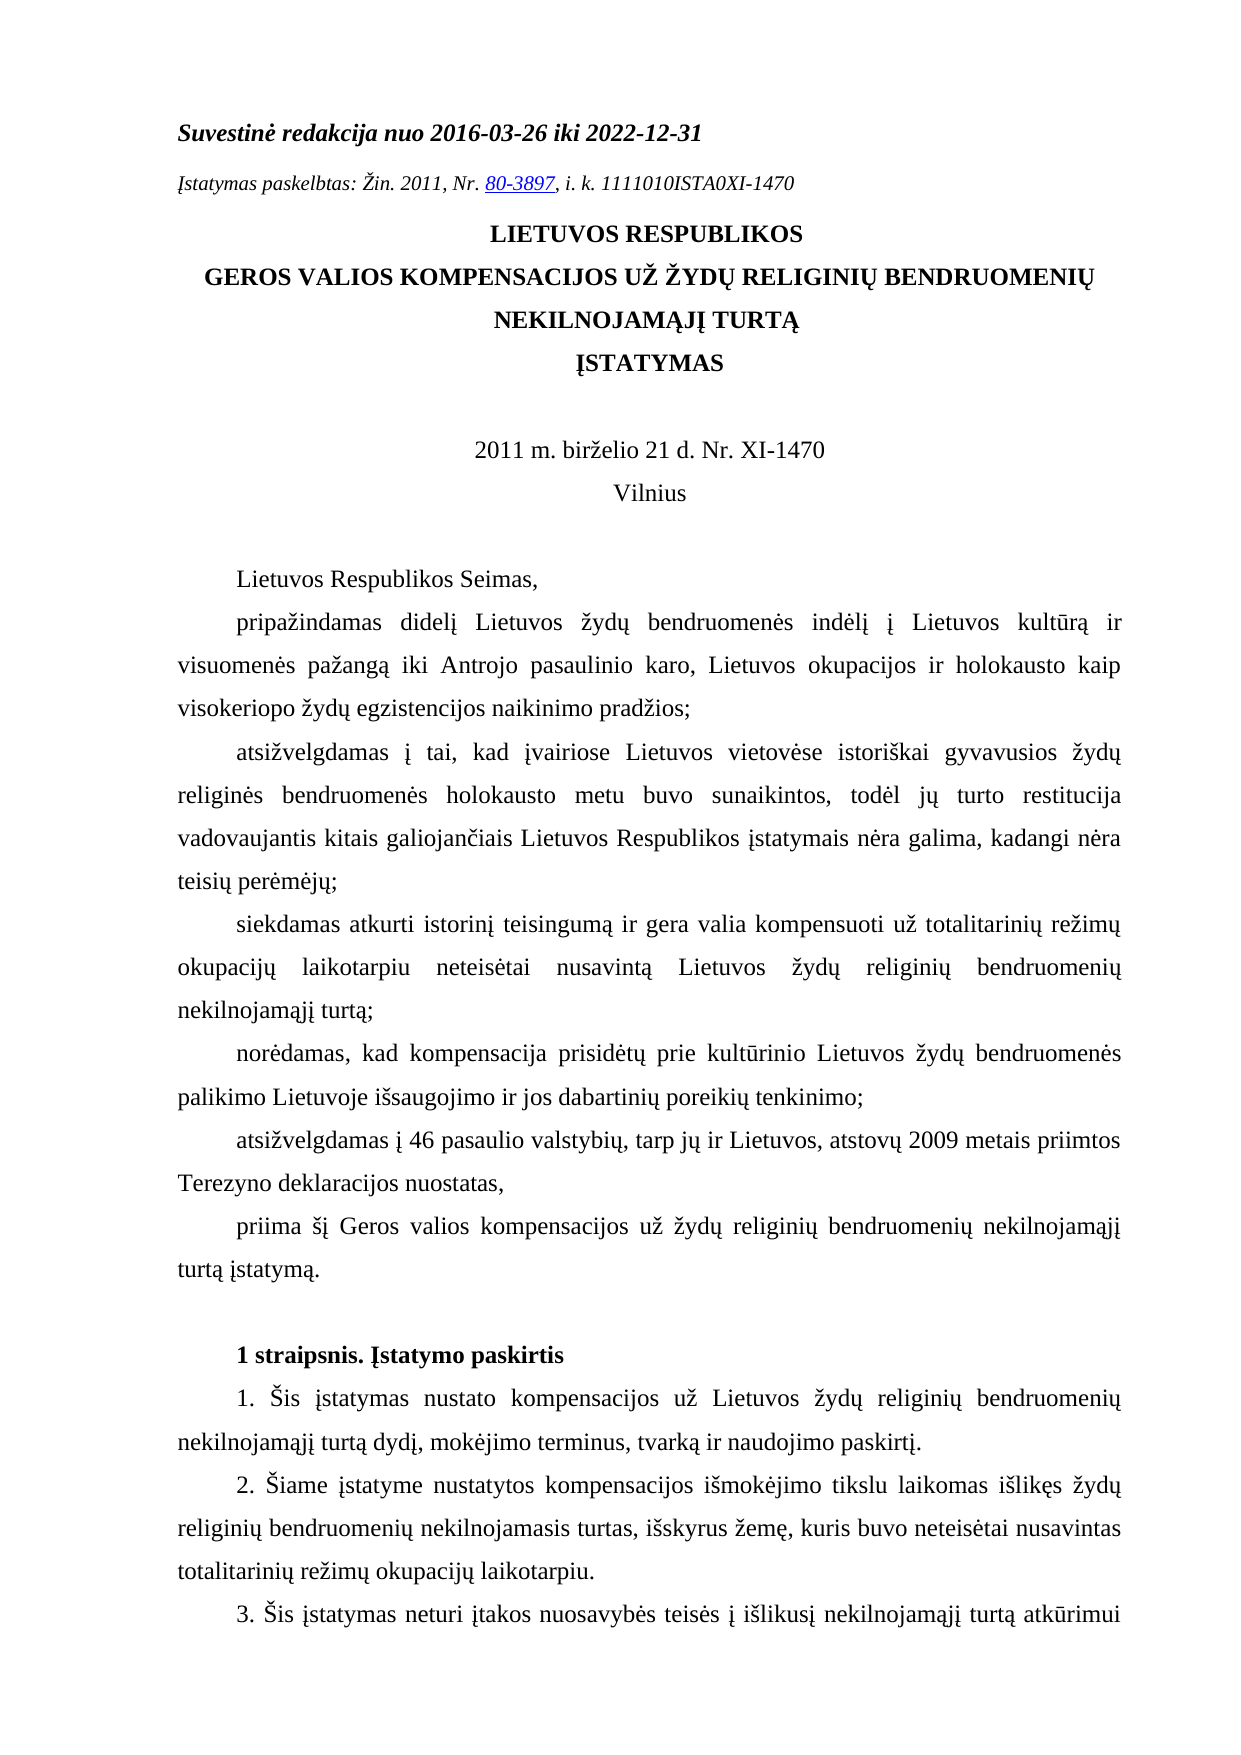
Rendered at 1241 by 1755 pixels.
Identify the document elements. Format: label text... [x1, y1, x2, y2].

text GEROS VALIOS KOMPENSACIJOS UŽ ŽYDŲ RELIGINIŲ BENDRUOMENIŲ NEKILNOJAMĄJĮ TURTĄ [177, 262, 1122, 334]
text Įstatymas paskelbtas: Žin. 2011, Nr. 80-3897, i. k. 1111010ISTA0XI-1470 [177, 171, 1122, 195]
text priima šį Geros valios kompensacijos už žydų religinių bendruomenių nekilnojamąjį turtą įstatymą. [177, 1211, 1122, 1283]
text siekdamas atkurti istorinį teisingumą ir gera valia kompensuoti už totalitarinių režimų okupacijų laikotarpiu neteisėtai nusavintą Lietuvos žydų religinių bendruomenių nekilnojamąjį turtą; [177, 909, 1122, 1024]
text pripažindamas didelį Lietuvos žydų bendruomenės indėlį į Lietuvos kultūrą ir visuomenės pažangą iki Antrojo pasaulinio karo, Lietuvos okupacijos ir holokausto kaip visokeriopo žydų egzistencijos naikinimo pradžios; [177, 607, 1122, 722]
text 2011 m. birželio 21 d. Nr. XI-1470 [177, 435, 1122, 463]
text 1 straipsnis. Įstatymo paskirtis [177, 1340, 1122, 1369]
text atsižvelgdamas į tai, kad įvairiose Lietuvos vietovėse istoriškai gyvavusios žydų religinės bendruomenės holokausto metu buvo sunaikintos, todėl jų turto restitucija vadovaujantis kitais galiojančiais Lietuvos Respublikos įstatymais nėra galima, kadangi nėra teisių perėmėjų; [177, 737, 1122, 895]
text Suvestinė redakcija nuo 2016-03-26 iki 2022-12-31 [177, 118, 1122, 147]
text norėdamas, kad kompensacija prisidėtų prie kultūrinio Lietuvos žydų bendruomenės palikimo Lietuvoje išsaugojimo ir jos dabartinių poreikių tenkinimo; [177, 1038, 1122, 1110]
text 1. Šis įstatymas nustato kompensacijos už Lietuvos žydų religinių bendruomenių nekilnojamąjį turtą dydį, mokėjimo terminus, tvarką ir naudojimo paskirtį. [177, 1383, 1122, 1455]
text Vilnius [177, 478, 1122, 507]
text atsižvelgdamas į 46 pasaulio valstybių, tarp jų ir Lietuvos, atstovų 2009 metais priimtos Terezyno deklaracijos nuostatas, [177, 1125, 1122, 1197]
text 2. Šiame įstatyme nustatytos kompensacijos išmokėjimo tikslu laikomas išlikęs žydų religinių bendruomenių nekilnojamasis turtas, išskyrus žemę, kuris buvo neteisėtai nusavintas totalitarinių režimų okupacijų laikotarpiu. [177, 1470, 1122, 1585]
text Lietuvos Respublikos Seimas, [177, 564, 1122, 593]
text 3. Šis įstatymas neturi įtakos nuosavybės teisės į išlikusį nekilnojamąjį turtą atkūrimui [177, 1599, 1122, 1628]
text LIETUVOS RESPUBLIKOS [177, 219, 1122, 248]
text ĮSTATYMAS [177, 348, 1122, 377]
